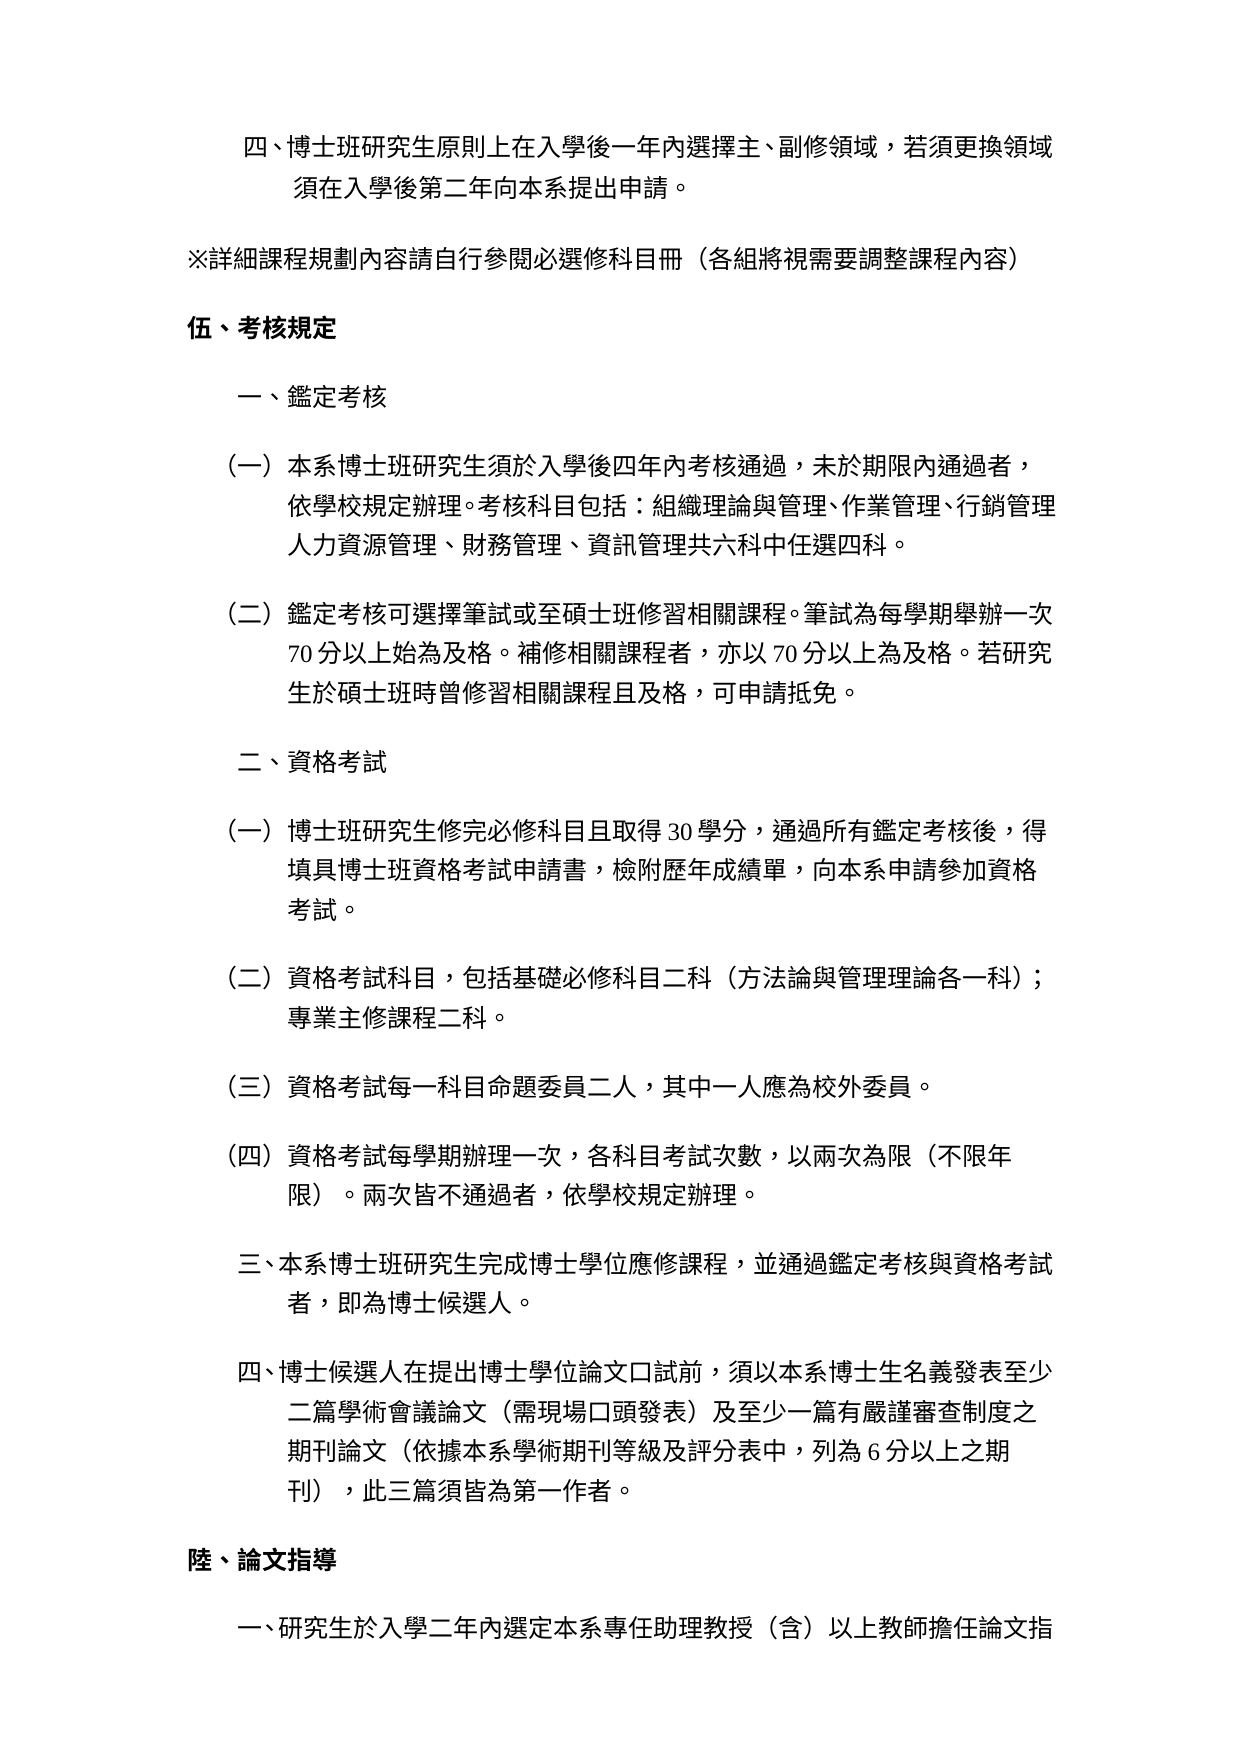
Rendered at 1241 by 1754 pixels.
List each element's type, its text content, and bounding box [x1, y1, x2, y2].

text 二、資格考試 [187, 739, 1053, 779]
text （三）資格考試每一科目命題委員二人，其中一人應為校外委員。 [187, 1064, 1053, 1104]
text 陸、論文指導 [187, 1537, 1053, 1577]
text 一、研究生於入學二年內選定本系專任助理教授（含）以上教師擔任論文指 [237, 1606, 1053, 1646]
text （二）鑑定考核可選擇筆試或至碩士班修習相關課程。筆試為每學期舉辦一次，70分以上始為及格。補修相關課程者，亦以70分以上為及格。若研究生於碩士班時曾修習相關課程且及格，可申請抵免。 [212, 592, 1053, 710]
text 三、本系博士班研究生完成博士學位應修課程，並通過鑑定考核與資格考試者，即為博士候選人。 [237, 1242, 1053, 1321]
text 伍、考核規定 [187, 306, 1053, 346]
text （二）資格考試科目，包括基礎必修科目二科（方法論與管理理論各一科）；專業主修課程二科。 [212, 956, 1053, 1035]
text （一）本系博士班研究生須於入學後四年內考核通過，未於期限內通過者，依學校規定辦理。考核科目包括：組織理論與管理、作業管理、行銷管理、人力資源管理、財務管理、資訊管理共六科中任選四科。 [212, 444, 1053, 562]
text 四、博士班研究生原則上在入學後一年內選擇主、副修領域，若須更換領域須在入學後第二年向本系提出申請。 [243, 123, 1053, 206]
text ※詳細課程規劃內容請自行參閱必選修科目冊（各組將視需要調整課程內容） [187, 235, 1053, 277]
text （四）資格考試每學期辦理一次，各科目考試次數，以兩次為限（不限年限）。兩次皆不通過者，依學校規定辦理。 [212, 1133, 1053, 1212]
text 四、博士候選人在提出博士學位論文口試前，須以本系博士生名義發表至少二篇學術會議論文（需現場口頭發表）及至少一篇有嚴謹審查制度之期刊論文（依據本系學術期刊等級及評分表中，列為6分以上之期刊），此三篇須皆為第一作者。 [237, 1350, 1053, 1508]
text 一、鑑定考核 [187, 375, 1053, 414]
text （一）博士班研究生修完必修科目且取得30學分，通過所有鑑定考核後，得填具博士班資格考試申請書，檢附歷年成績單，向本系申請參加資格考試。 [212, 808, 1053, 927]
